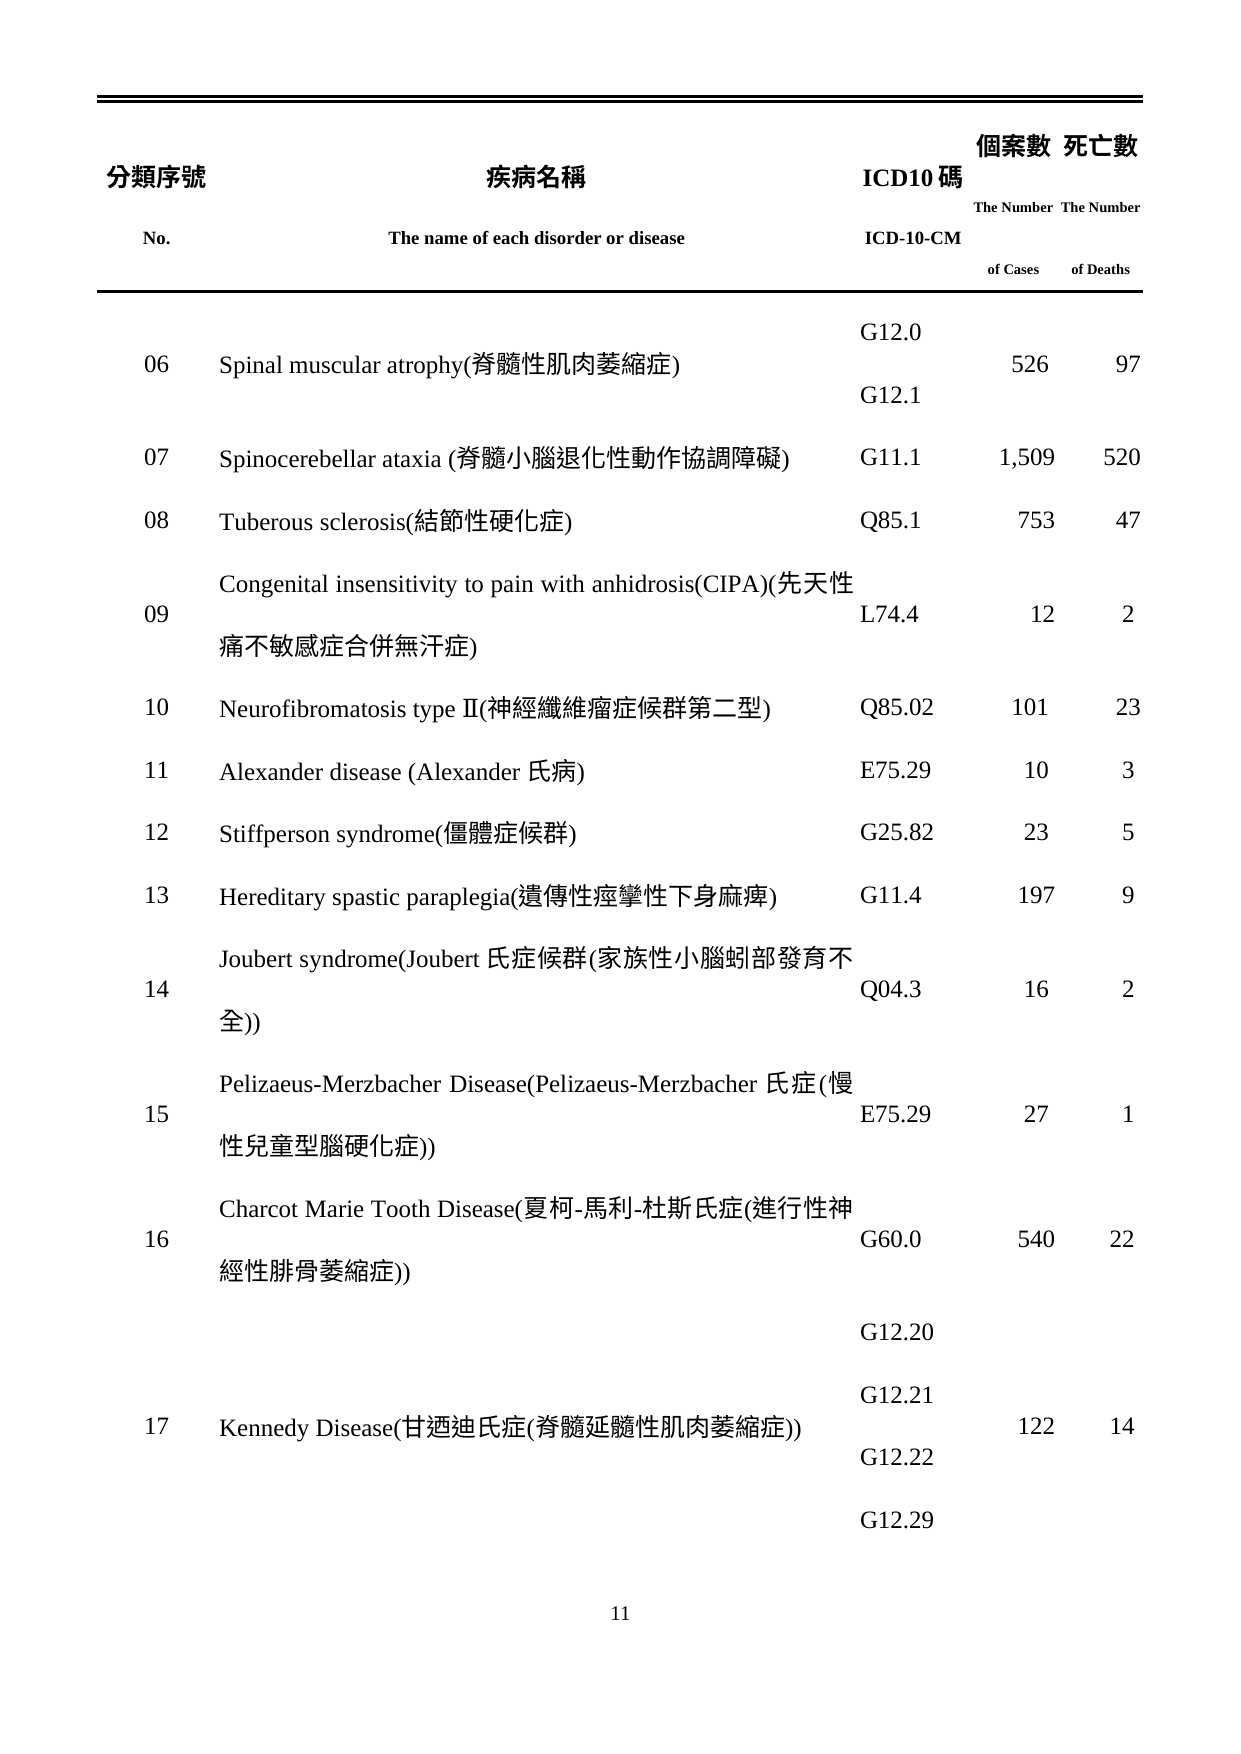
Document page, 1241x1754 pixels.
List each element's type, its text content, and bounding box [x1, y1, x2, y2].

table_cell Q04.3 [857, 915, 969, 1040]
table_cell Stiffperson syndrome(僵體症候群) [216, 790, 857, 853]
table_cell Pelizaeus-Merzbacher Disease(Pelizaeus-Merzbacher氏症(慢性兒童型腦硬化症)) [216, 1040, 857, 1165]
table_cell G25.82 [857, 790, 969, 853]
table_cell 9 [1058, 853, 1143, 915]
table_cell Congenital insensitivity to pain with anhidrosis(CIPA)(先天性痛不敏感症合併無汗症) [216, 540, 857, 665]
table_cell 22 [1058, 1165, 1143, 1290]
table_cell 3 [1058, 728, 1143, 790]
table_cell G12.0 G12.1 [857, 293, 969, 415]
table_cell Spinocerebellar ataxia (脊髓小腦退化性動作協調障礙) [216, 415, 857, 478]
table_header 分類序號 No. [97, 103, 216, 290]
table_cell Joubert syndrome(Joubert氏症候群(家族性小腦蚓部發育不全)) [216, 915, 857, 1040]
table_cell 07 [97, 415, 216, 478]
table_cell 12 [97, 790, 216, 853]
table_cell 47 [1058, 478, 1143, 540]
table_cell 97 [1058, 293, 1143, 415]
table_cell 17 [97, 1290, 216, 1540]
table_cell 122 [969, 1290, 1057, 1540]
table_cell E75.29 [857, 1040, 969, 1165]
table_cell 15 [97, 1040, 216, 1165]
table_cell Tuberous sclerosis(結節性硬化症) [216, 478, 857, 540]
table_cell 06 [97, 293, 216, 415]
table_header 個案數 The Number of Cases [969, 103, 1057, 290]
table_cell G11.4 [857, 853, 969, 915]
table_cell 10 [97, 665, 216, 728]
table_cell G11.1 [857, 415, 969, 478]
table_cell 14 [97, 915, 216, 1040]
table_cell Neurofibromatosis type Ⅱ(神經纖維瘤症候群第二型) [216, 665, 857, 728]
table_cell G60.0 [857, 1165, 969, 1290]
table_cell 5 [1058, 790, 1143, 853]
table_cell 2 [1058, 540, 1143, 665]
table_cell 753 [969, 478, 1057, 540]
table_cell 16 [969, 915, 1057, 1040]
table_cell 1,509 [969, 415, 1057, 478]
table_cell Spinal muscular atrophy(脊髓性肌肉萎縮症) [216, 293, 857, 415]
table_header ICD10碼 ICD-10-CM [857, 103, 969, 290]
table_cell 23 [1058, 665, 1143, 728]
table_cell 2 [1058, 915, 1143, 1040]
table_cell Q85.02 [857, 665, 969, 728]
table_cell 1 [1058, 1040, 1143, 1165]
table_cell 14 [1058, 1290, 1143, 1540]
table_cell 12 [969, 540, 1057, 665]
table_cell 526 [969, 293, 1057, 415]
table_cell L74.4 [857, 540, 969, 665]
table_cell 09 [97, 540, 216, 665]
table_cell 540 [969, 1165, 1057, 1290]
table_cell 197 [969, 853, 1057, 915]
table_cell Kennedy Disease(甘迺迪氏症(脊髓延髓性肌肉萎縮症)) [216, 1290, 857, 1540]
table_cell G12.20 G12.21 G12.22 G12.29 [857, 1290, 969, 1540]
table_cell 101 [969, 665, 1057, 728]
table_cell 10 [969, 728, 1057, 790]
table_cell 16 [97, 1165, 216, 1290]
table_cell 08 [97, 478, 216, 540]
table_cell Alexander disease (Alexander 氏病) [216, 728, 857, 790]
table_cell 23 [969, 790, 1057, 853]
table_cell Hereditary spastic paraplegia(遺傳性痙攣性下身麻痺) [216, 853, 857, 915]
table_cell 11 [97, 728, 216, 790]
table_cell 27 [969, 1040, 1057, 1165]
table_header 死亡數 The Number of Deaths [1058, 103, 1143, 290]
table_cell Charcot Marie Tooth Disease(夏柯-馬利-杜斯氏症(進行性神經性腓骨萎縮症)) [216, 1165, 857, 1290]
table_cell Q85.1 [857, 478, 969, 540]
table_header 疾病名稱 The name of each disorder or disease [216, 103, 857, 290]
table_cell 13 [97, 853, 216, 915]
table_cell E75.29 [857, 728, 969, 790]
table_cell 520 [1058, 415, 1143, 478]
